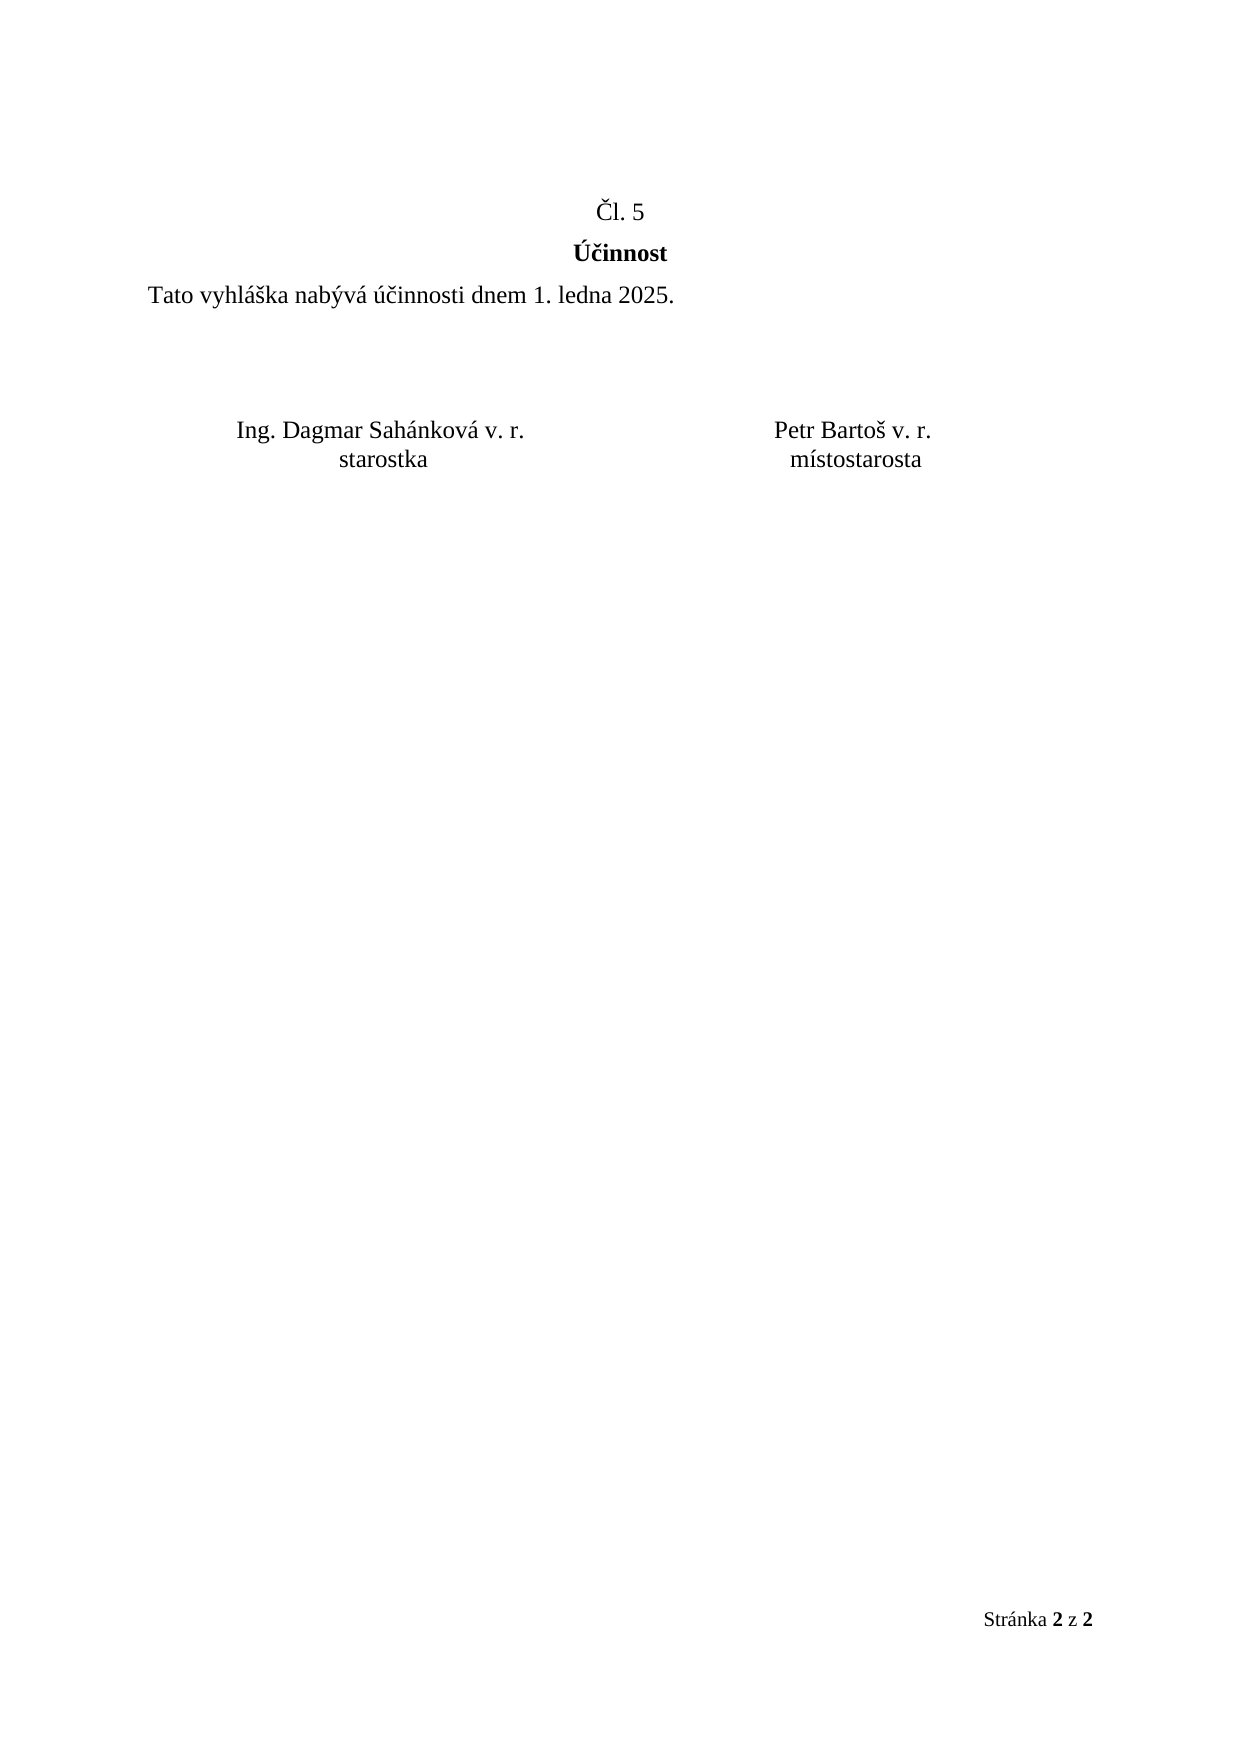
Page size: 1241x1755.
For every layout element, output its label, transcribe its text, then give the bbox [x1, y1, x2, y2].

table_cell Ing. Dagmar Sahánková v. r. [148, 416, 619, 444]
table_cell místostarosta [619, 444, 1093, 473]
table_header [148, 387, 619, 416]
text Tato vyhláška nabývá účinnosti dnem 1. ledna 2025. [148, 280, 1093, 308]
table_cell starostka [148, 444, 619, 473]
text Účinnost [148, 238, 1093, 267]
text Čl. 5 [148, 197, 1093, 226]
table_cell Petr Bartoš v. r. [619, 416, 1093, 444]
table_header [619, 387, 1093, 416]
